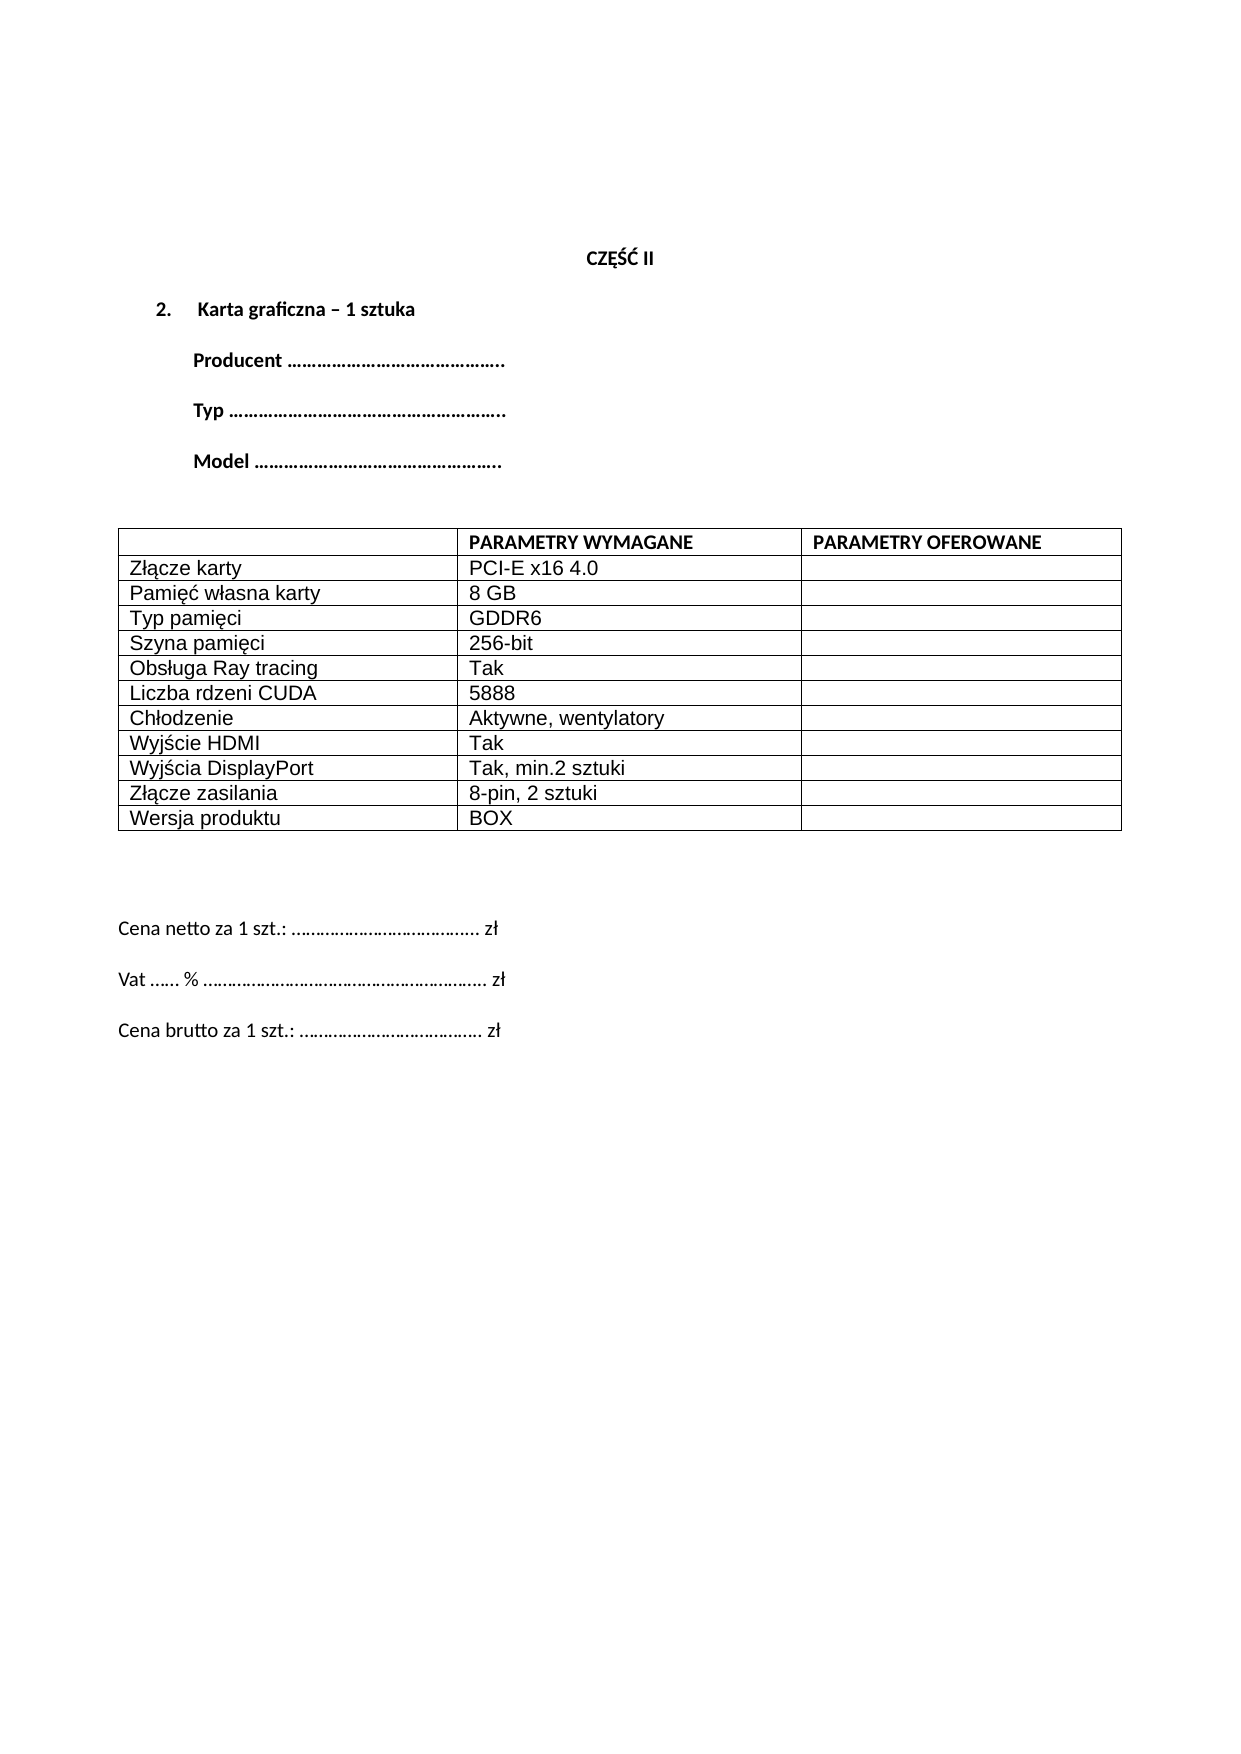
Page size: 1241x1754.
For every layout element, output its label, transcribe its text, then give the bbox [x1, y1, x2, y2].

table_cell Typ pamięci [119, 606, 457, 629]
table_cell Tak [458, 656, 801, 679]
table_cell [802, 731, 1121, 754]
table_cell [802, 581, 1121, 604]
table_cell [802, 681, 1121, 704]
text Vat …… % ………………………………………………….. zł [118, 966, 1122, 992]
table_cell [802, 656, 1121, 679]
table_cell Wersja produktu [119, 806, 457, 829]
table_cell [802, 781, 1121, 804]
table_cell [802, 806, 1121, 829]
table_cell [802, 606, 1121, 629]
table_cell Szyna pamięci [119, 631, 457, 654]
table_cell Obsługa Ray tracing [119, 656, 457, 679]
table_header [119, 529, 457, 554]
table_cell Pamięć własna karty [119, 581, 457, 604]
text Cena netto za 1 szt.: ………………………………... zł [118, 916, 1122, 941]
table_cell [802, 706, 1121, 729]
table_cell Liczba rdzeni CUDA [119, 681, 457, 704]
table_cell 5888 [458, 681, 801, 704]
table_header PARAMETRY OFEROWANE [802, 529, 1121, 554]
table_cell 256-bit [458, 631, 801, 654]
text Producent …………………………………….. [193, 347, 1122, 372]
table_cell Aktywne, wentylatory [458, 706, 801, 729]
table_cell PCI-E x16 4.0 [458, 556, 801, 579]
text CZĘŚĆ II [118, 245, 1122, 271]
table_cell Wyjścia DisplayPort [119, 756, 457, 779]
list Karta graficzna – 1 sztuka [156, 296, 1122, 321]
text Cena brutto za 1 szt.: ……………………………….. zł [118, 1017, 1122, 1043]
table_header PARAMETRY WYMAGANE [458, 529, 801, 554]
table_cell Chłodzenie [119, 706, 457, 729]
table_cell Tak [458, 731, 801, 754]
table_cell Wyjście HDMI [119, 731, 457, 754]
table_cell [802, 631, 1121, 654]
text Model ………………………………………….. [193, 448, 1122, 474]
table_cell [802, 556, 1121, 579]
table_cell [802, 756, 1121, 779]
table_cell Złącze karty [119, 556, 457, 579]
table_cell Złącze zasilania [119, 781, 457, 804]
table_cell GDDR6 [458, 606, 801, 629]
table_cell 8-pin, 2 sztuki [458, 781, 801, 804]
table_cell BOX [458, 806, 801, 829]
table_cell Tak, min.2 sztuki [458, 756, 801, 779]
table_cell 8 GB [458, 581, 801, 604]
text Typ ……………………………………………….. [193, 398, 1122, 423]
